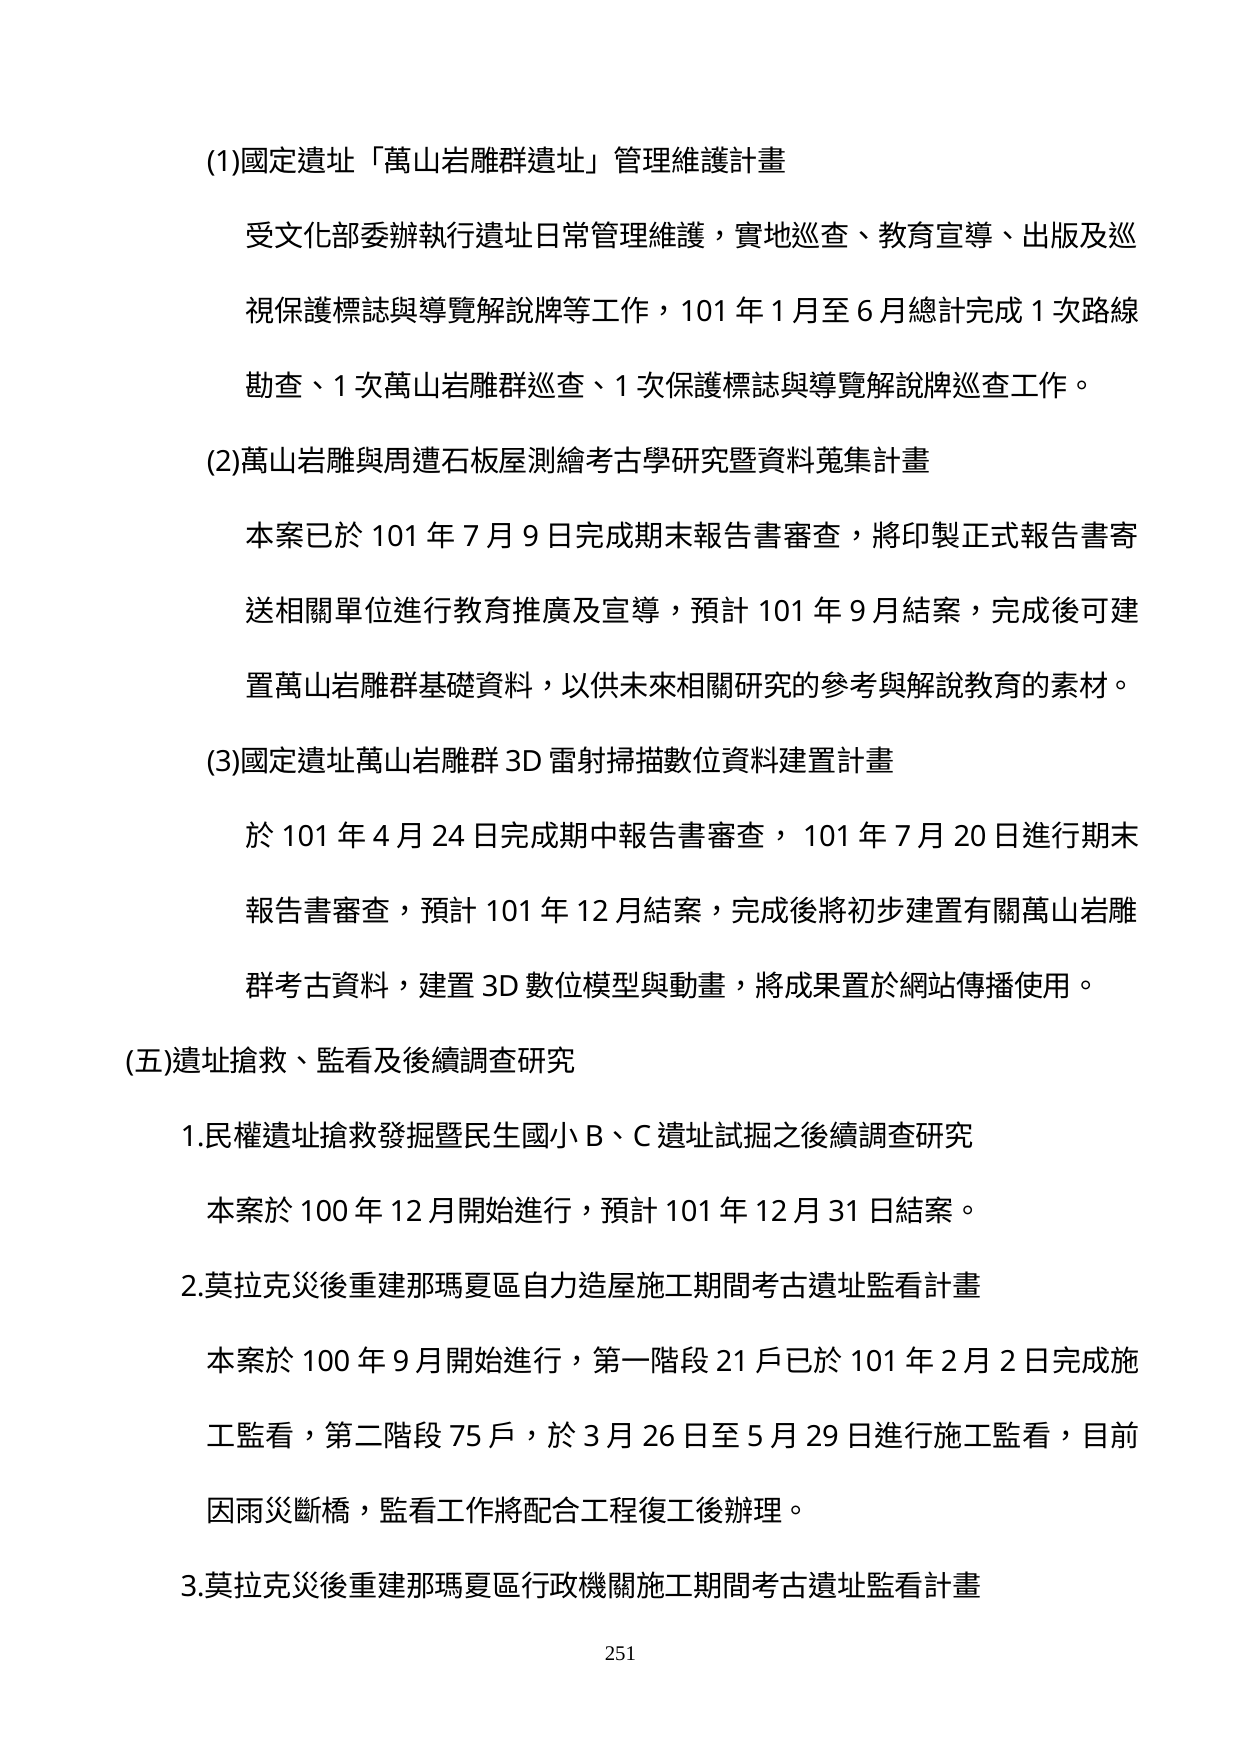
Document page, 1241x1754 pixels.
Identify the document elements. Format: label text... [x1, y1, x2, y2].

text 2.莫拉克災後重建那瑪夏區自力造屋施工期間考古遺址監看計畫 [180, 1246, 1140, 1321]
text (五)遺址搶救、監看及後續調查研究 [125, 1021, 1140, 1096]
text 本案於100年9月開始進行，第一階段21戶已於101年2月2日完成施工監看，第二階段75戶，於3月26日至5月29日進行施工監看，目前因雨災斷橋，監看工作將配合工程復工後辦理。 [207, 1321, 1140, 1546]
text (3)國定遺址萬山岩雕群3D雷射掃描數位資料建置計畫 [207, 721, 1140, 796]
text 1.民權遺址搶救發掘暨民生國小B、C遺址試掘之後續調查研究 [180, 1096, 1140, 1171]
text (1)國定遺址「萬山岩雕群遺址」管理維護計畫 [207, 121, 1140, 196]
text 3.莫拉克災後重建那瑪夏區行政機關施工期間考古遺址監看計畫 [180, 1546, 1140, 1621]
text 受文化部委辦執行遺址日常管理維護，實地巡查、教育宣導、出版及巡視保護標誌與導覽解說牌等工作，101年1月至6月總計完成1次路線勘查、1次萬山岩雕群巡查、1次保護標誌與導覽解說牌巡查工作。 [245, 196, 1140, 421]
text (2)萬山岩雕與周遭石板屋測繪考古學研究暨資料蒐集計畫 [207, 421, 1140, 496]
text 本案已於101年7月9日完成期末報告書審查，將印製正式報告書寄送相關單位進行教育推廣及宣導，預計101年9月結案，完成後可建置萬山岩雕群基礎資料，以供未來相關研究的參考與解說教育的素材。 [245, 496, 1140, 721]
text 於101年4月24日完成期中報告書審查， 101年7月20日進行期末報告書審查，預計101年12月結案，完成後將初步建置有關萬山岩雕群考古資料，建置3D數位模型與動畫，將成果置於網站傳播使用。 [245, 796, 1140, 1021]
text 本案於100年12月開始進行，預計101年12月31日結案。 [207, 1171, 1140, 1246]
